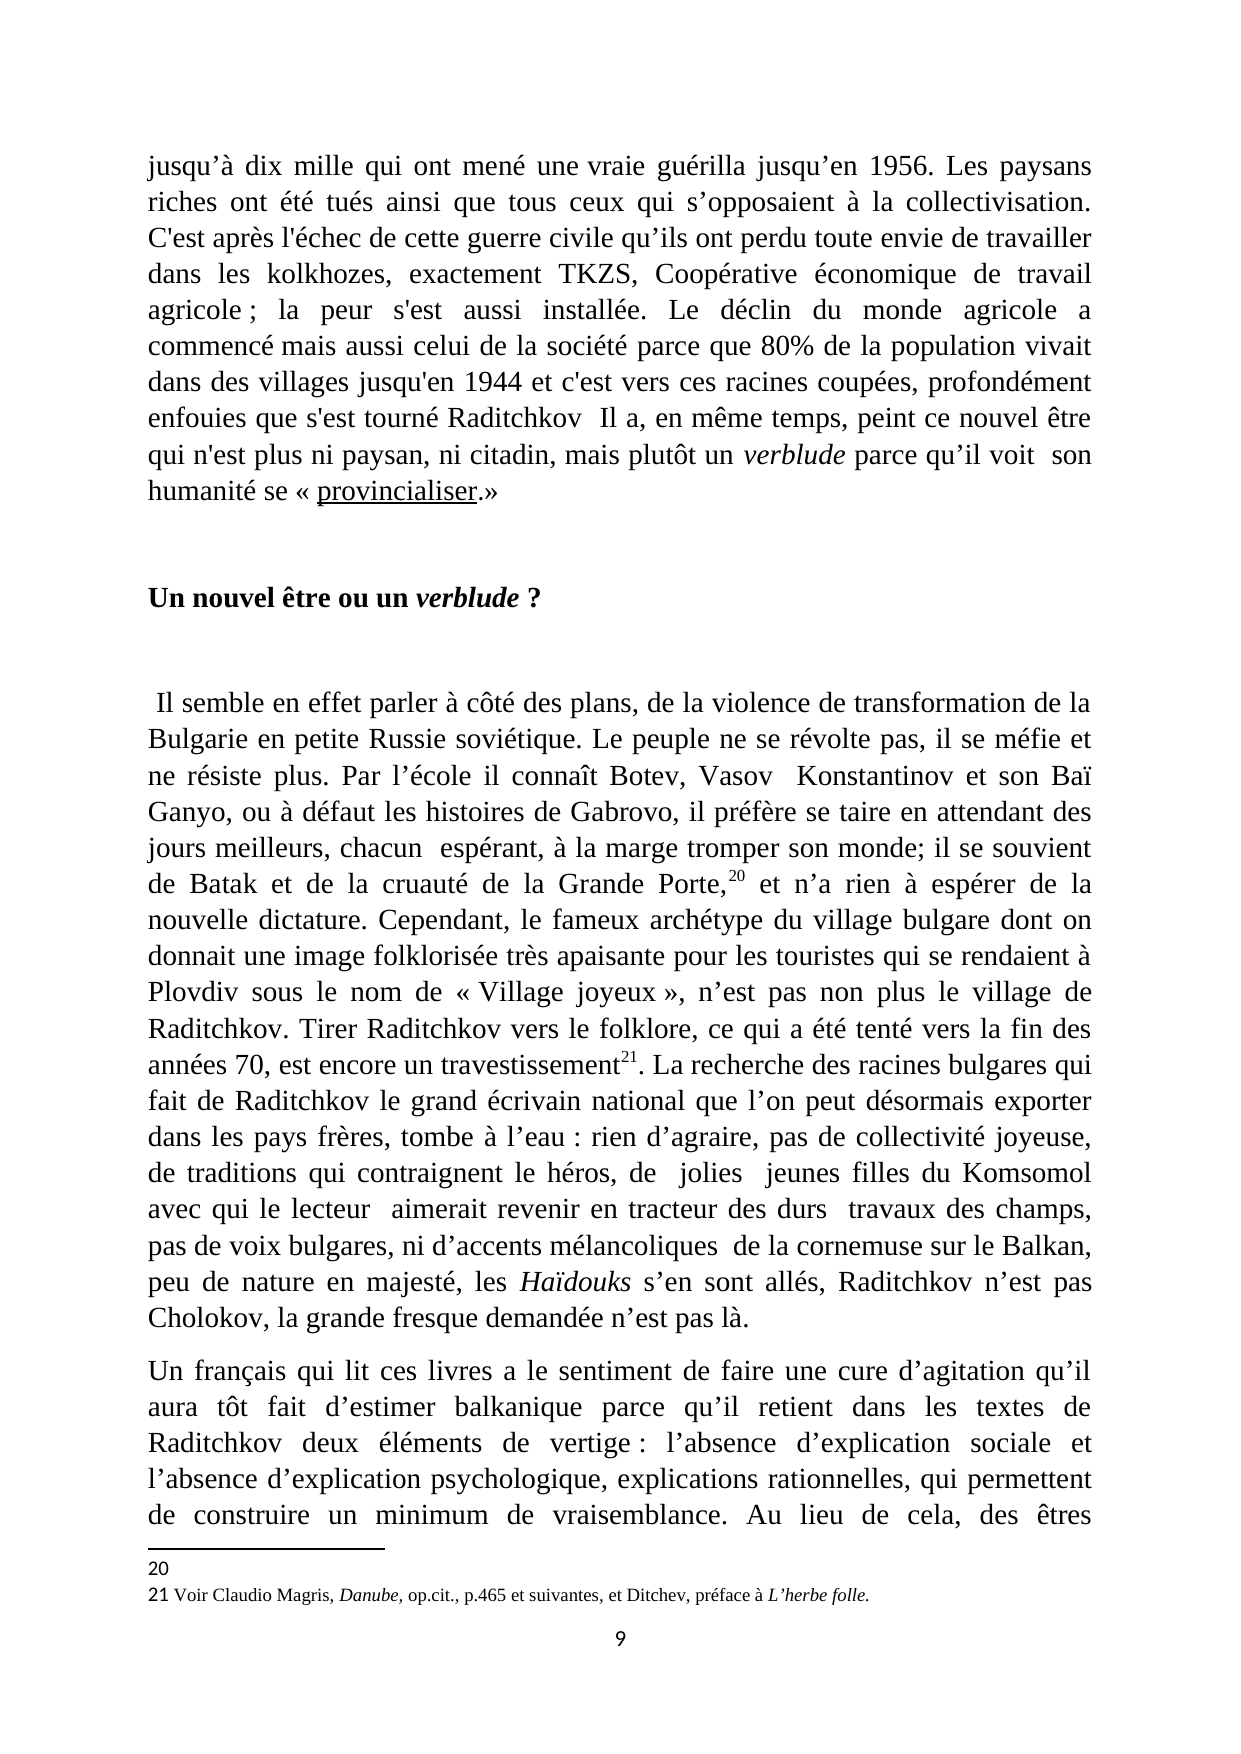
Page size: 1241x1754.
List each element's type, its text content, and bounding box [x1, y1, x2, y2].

text Un nouvel être ou un verblude ? [148, 580, 1093, 613]
text Un français qui lit ces livres a le sentiment de faire une cure d’agitation qu’il aura tôt fait d’estimer balkanique parce qu’il retient dans les textes de Raditchkov deux éléments de vertige : l’absence d’explication sociale et l’absence d’explication psychologique, explications rationnelles, qui permettent de construire un minimum de vraisemblance. Au lieu de cela, des êtres [148, 1353, 1093, 1531]
text Il semble en effet parler à côté des plans, de la violence de transformation de la Bulgarie en petite Russie soviétique. Le peuple ne se révolte pas, il se méfie et ne résiste plus. Par l’école il connaît Botev, Vasov Konstantinov et son Baï Ganyo, ou à défaut les histoires de Gabrovo, il préfère se taire en attendant des jours meilleurs, chacun espérant, à la marge tromper son monde; il se souvient de Batak et de la cruauté de la Grande Porte, et n’a rien à espérer de la nouvelle dictature. Cependant, le fameux archétype du village bulgare dont on donnait une image folklorisée très apaisante pour les touristes qui se rendaient à Plovdiv sous le nom de « Village joyeux », n’est pas non plus le village de Raditchkov. Tirer Raditchkov vers le folklore, ce qui a été tenté vers la fin des années 70, est encore un travestissement. La recherche des racines bulgares qui fait de Raditchkov le grand écrivain national que l’on peut désormais exporter dans les pays frères, tombe à l’eau : rien d’agraire, pas de collectivité joyeuse, de traditions qui contraignent le héros, de jolies jeunes filles du Komsomol avec qui le lecteur aimerait revenir en tracteur des durs travaux des champs, pas de voix bulgares, ni d’accents mélancoliques de la cornemuse sur le Balkan, peu de nature en majesté, les Haïdouks s’en sont allés, Raditchkov n’est pas Cholokov, la grande fresque demandée n’est pas là. [148, 685, 1093, 1333]
text jusqu’à dix mille qui ont mené une vraie guérilla jusqu’en 1956. Les paysans riches ont été tués ainsi que tous ceux qui s’opposaient à la collectivisation. C'est après l'échec de cette guerre civile qu’ils ont perdu toute envie de travailler dans les kolkhozes, exactement TKZS, Coopérative économique de travail agricole ; la peur s'est aussi installée. Le déclin du monde agricole a commencé mais aussi celui de la société parce que 80% de la population vivait dans des villages jusqu'en 1944 et c'est vers ces racines coupées, profondément enfouies que s'est tourné Raditchkov Il a, en même temps, peint ce nouvel être qui n'est plus ni paysan, ni citadin, mais plutôt un verblude parce qu’il voit son humanité se « provincialiser.» [148, 148, 1093, 508]
text Voir Claudio Magris, Danube, op.cit., p.465 et suivantes, et Ditchev, préface à L’herbe folle. [148, 1581, 1093, 1606]
